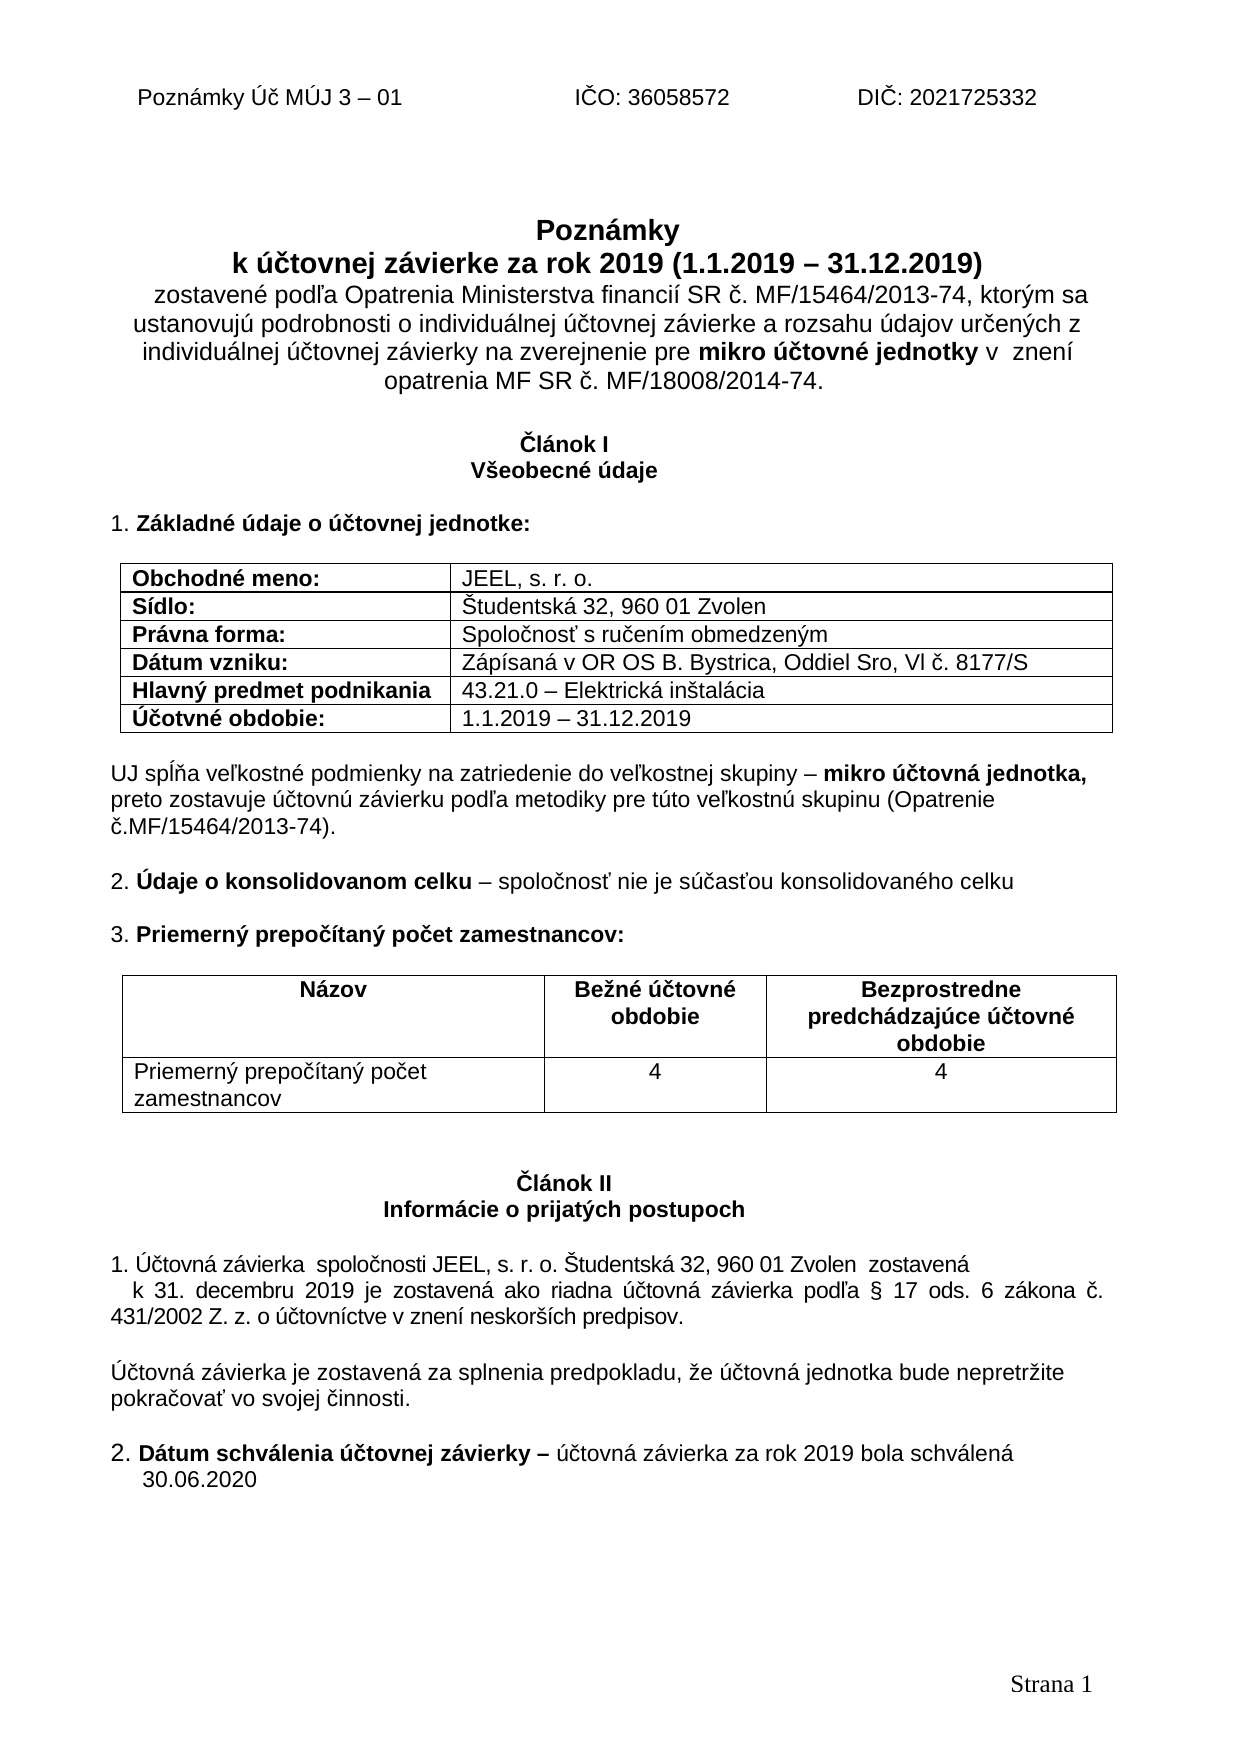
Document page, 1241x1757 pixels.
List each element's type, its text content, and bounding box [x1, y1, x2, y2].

text k účtovnej závierke za rok 2019 (1.1.2019 – 31.12.2019) [110, 246, 1105, 280]
subtitle Článok I [110, 431, 1018, 457]
table_cell Priemerný prepočítaný počet zamestnancov [123, 1058, 544, 1112]
text Všeobecné údaje [110, 457, 1017, 483]
text 2. Údaje o konsolidovanom celku – spoločnosť nie je súčasťou konsolidovaného celku [110, 868, 1105, 894]
text 30.06.2020 [110, 1466, 1105, 1493]
table_cell 1.1.2019 – 31.12.2019 [451, 705, 1112, 732]
text UJ spĺňa veľkostné podmienky na zatriedenie do veľkostnej skupiny – mikro účtovná jednotka, preto zostavuje účtovnú závierku podľa metodiky pre túto veľkostnú skupinu (Opatrenie č.MF/15464/2013-74). [110, 760, 1105, 839]
table_cell 4 [545, 1058, 766, 1112]
text Účtovná závierka je zostavená za splnenia predpokladu, že účtovná jednotka bude nepretržite pokračovať vo svojej činnosti. [110, 1358, 1105, 1411]
text 1. Základné údaje o účtovnej jednotke: [110, 510, 1105, 536]
table_cell Účotvné obdobie: [121, 705, 450, 732]
table_header Bezprostredne predchádzajúce účtovné obdobie [767, 976, 1116, 1057]
text 2. Dátum schválenia účtovnej závierky – účtovná závierka za rok 2019 bola schválená [110, 1437, 1105, 1466]
table_cell Právna forma: [121, 621, 450, 648]
table_header Názov [123, 976, 544, 1057]
table_cell Sídlo: [121, 593, 450, 619]
text 3. Priemerný prepočítaný počet zamestnancov: [110, 921, 1105, 948]
table_cell Hlavný predmet podnikania [121, 677, 450, 704]
text Informácie o prijatých postupoch [110, 1196, 1018, 1222]
text k 31. decembru 2019 je zostavená ako riadna účtovná závierka podľa § 17 ods. 6 zákona č. 431/2002 Z. z. o účtovníctve v znení neskorších predpisov. [110, 1277, 1105, 1330]
subtitle Článok II [110, 1170, 1017, 1196]
table_cell Zápísaná v OR OS B. Bystrica, Oddiel Sro, Vl č. 8177/S [451, 649, 1112, 676]
table_cell Dátum vzniku: [121, 649, 450, 676]
table_header Obchodné meno: [121, 564, 450, 591]
text zostavené podľa Opatrenia Ministerstva financií SR č. MF/15464/2013-74, ktorým sa ustanovujú podrobnosti o individuálnej účtovnej závierke a rozsahu údajov určených z individuálnej účtovnej závierky na zverejnenie pre mikro účtovné jednotky v znení opatrenia MF SR č. MF/18008/2014-74. [110, 280, 1105, 395]
table_cell Študentská 32, 960 01 Zvolen [451, 593, 1112, 619]
table_cell 4 [767, 1058, 1116, 1112]
table_header Bežné účtovné obdobie [545, 976, 766, 1057]
table_cell 43.21.0 – Elektrická inštalácia [451, 677, 1112, 704]
text Poznámky [110, 213, 1105, 246]
text 1. Účtovná závierka spoločnosti JEEL, s. r. o. Študentská 32, 960 01 Zvolen zostavená [110, 1251, 1105, 1277]
table_header JEEL, s. r. o. [451, 564, 1112, 591]
table_cell Spoločnosť s ručením obmedzeným [451, 621, 1112, 648]
